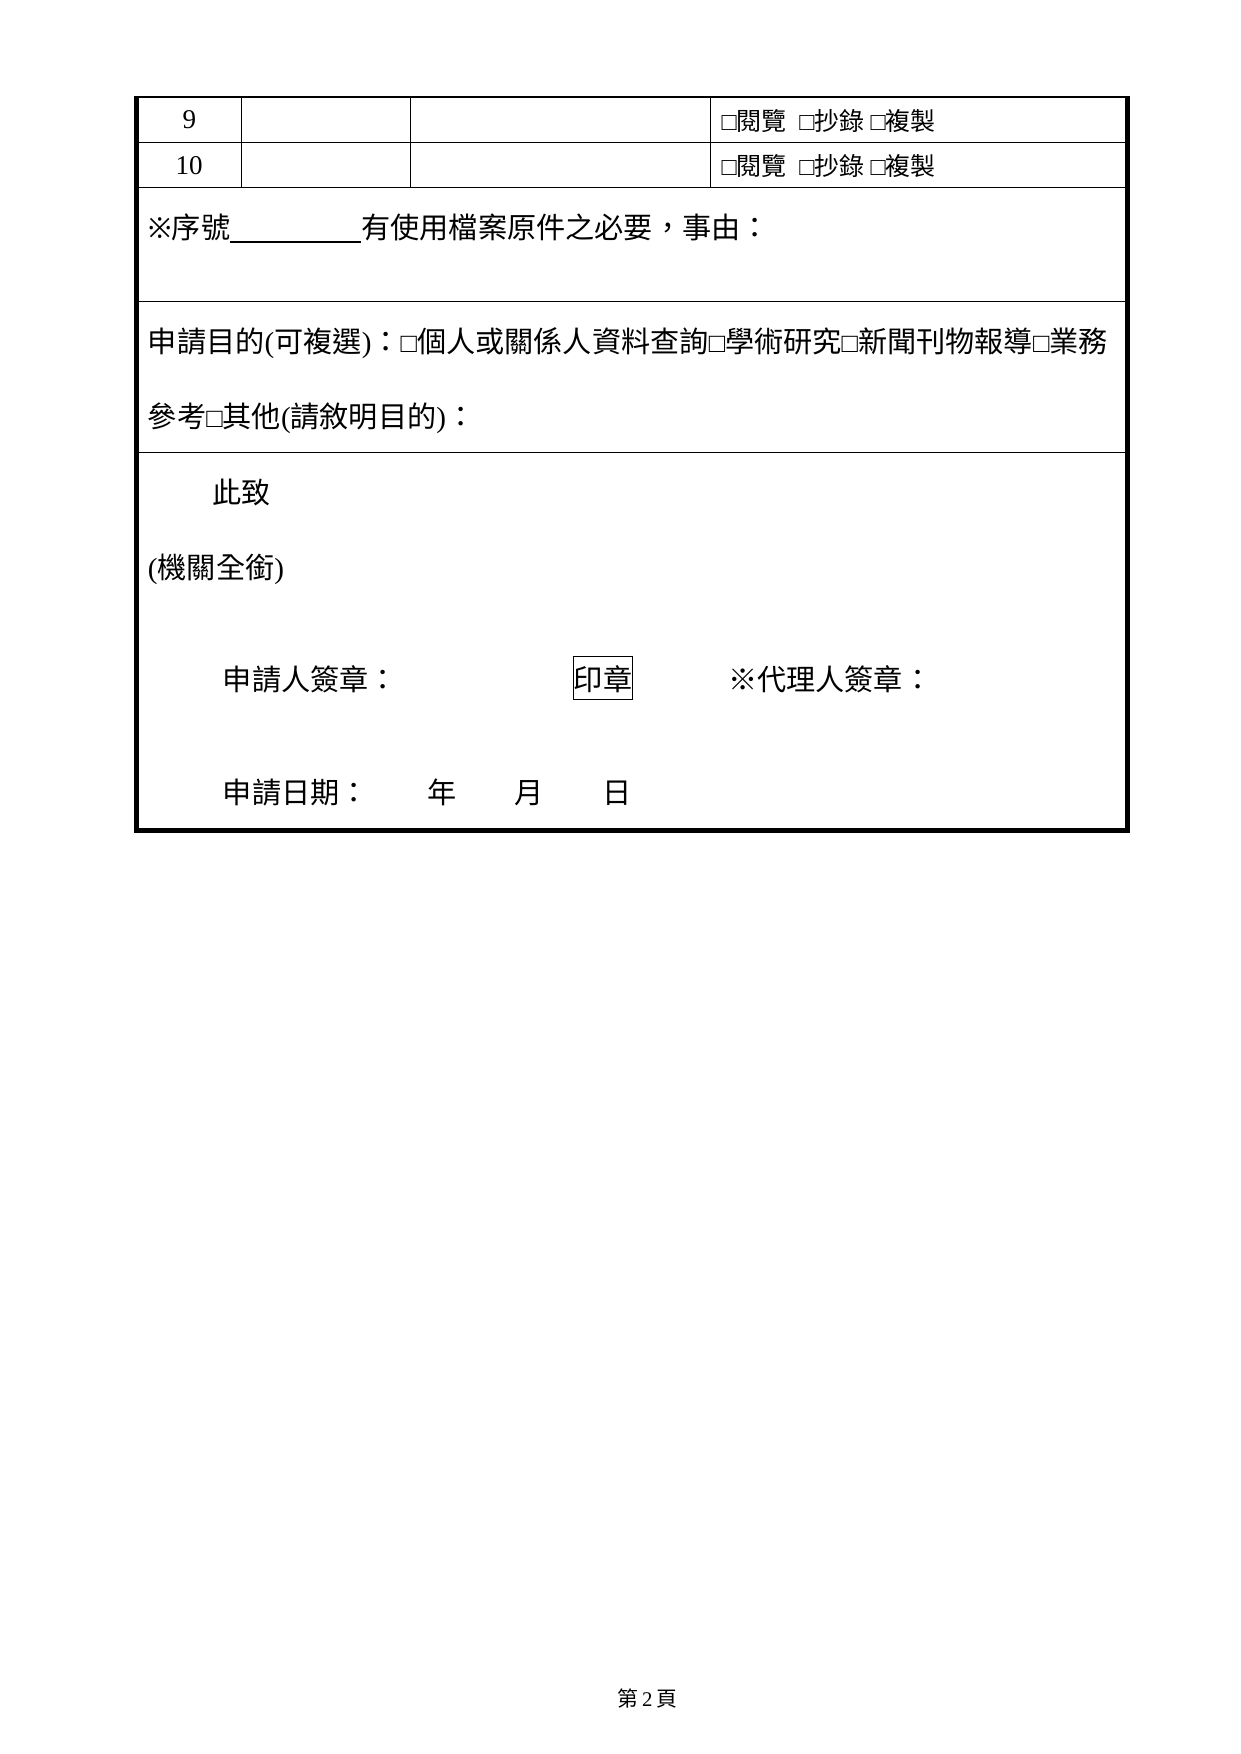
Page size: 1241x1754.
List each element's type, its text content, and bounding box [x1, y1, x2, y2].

table_cell [242, 143, 410, 187]
table_cell [411, 143, 710, 187]
table_cell 申請目的(可複選)：□個人或關係人資料查詢□學術研究□新聞刊物報導□業務參考□其他(請敘明目的)： [139, 302, 1125, 452]
table_cell □閱覽 □抄錄 □複製 [711, 98, 1125, 142]
table_cell 此致 (機關全銜) 申請人簽章： 印章 ※代理人簽章： 申請日期： 年 月 日 [139, 453, 1125, 828]
table_cell [411, 98, 710, 142]
table_cell 9 [139, 98, 241, 142]
table_cell □閱覽 □抄錄 □複製 [711, 143, 1125, 187]
table_cell ※序號 有使用檔案原件之必要，事由： [139, 188, 1125, 301]
table_cell 10 [139, 143, 241, 187]
table_cell [242, 98, 410, 142]
